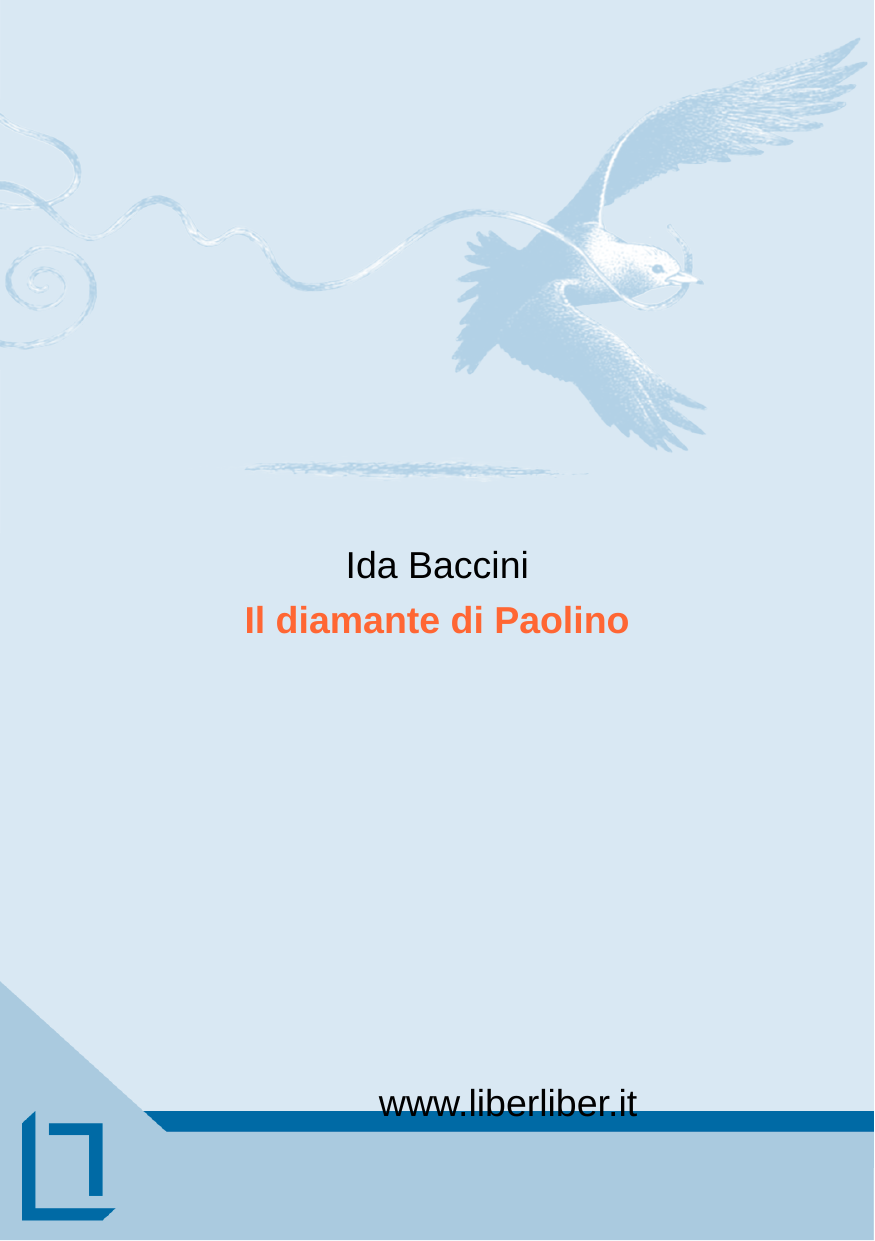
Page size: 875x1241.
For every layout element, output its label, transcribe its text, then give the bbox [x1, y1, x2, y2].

text www.liberliber.it [331, 1081, 685, 1124]
text Ida Baccini [94, 543, 779, 586]
picture [0, 0, 874, 1241]
text Il diamante di Paolino [94, 598, 779, 641]
